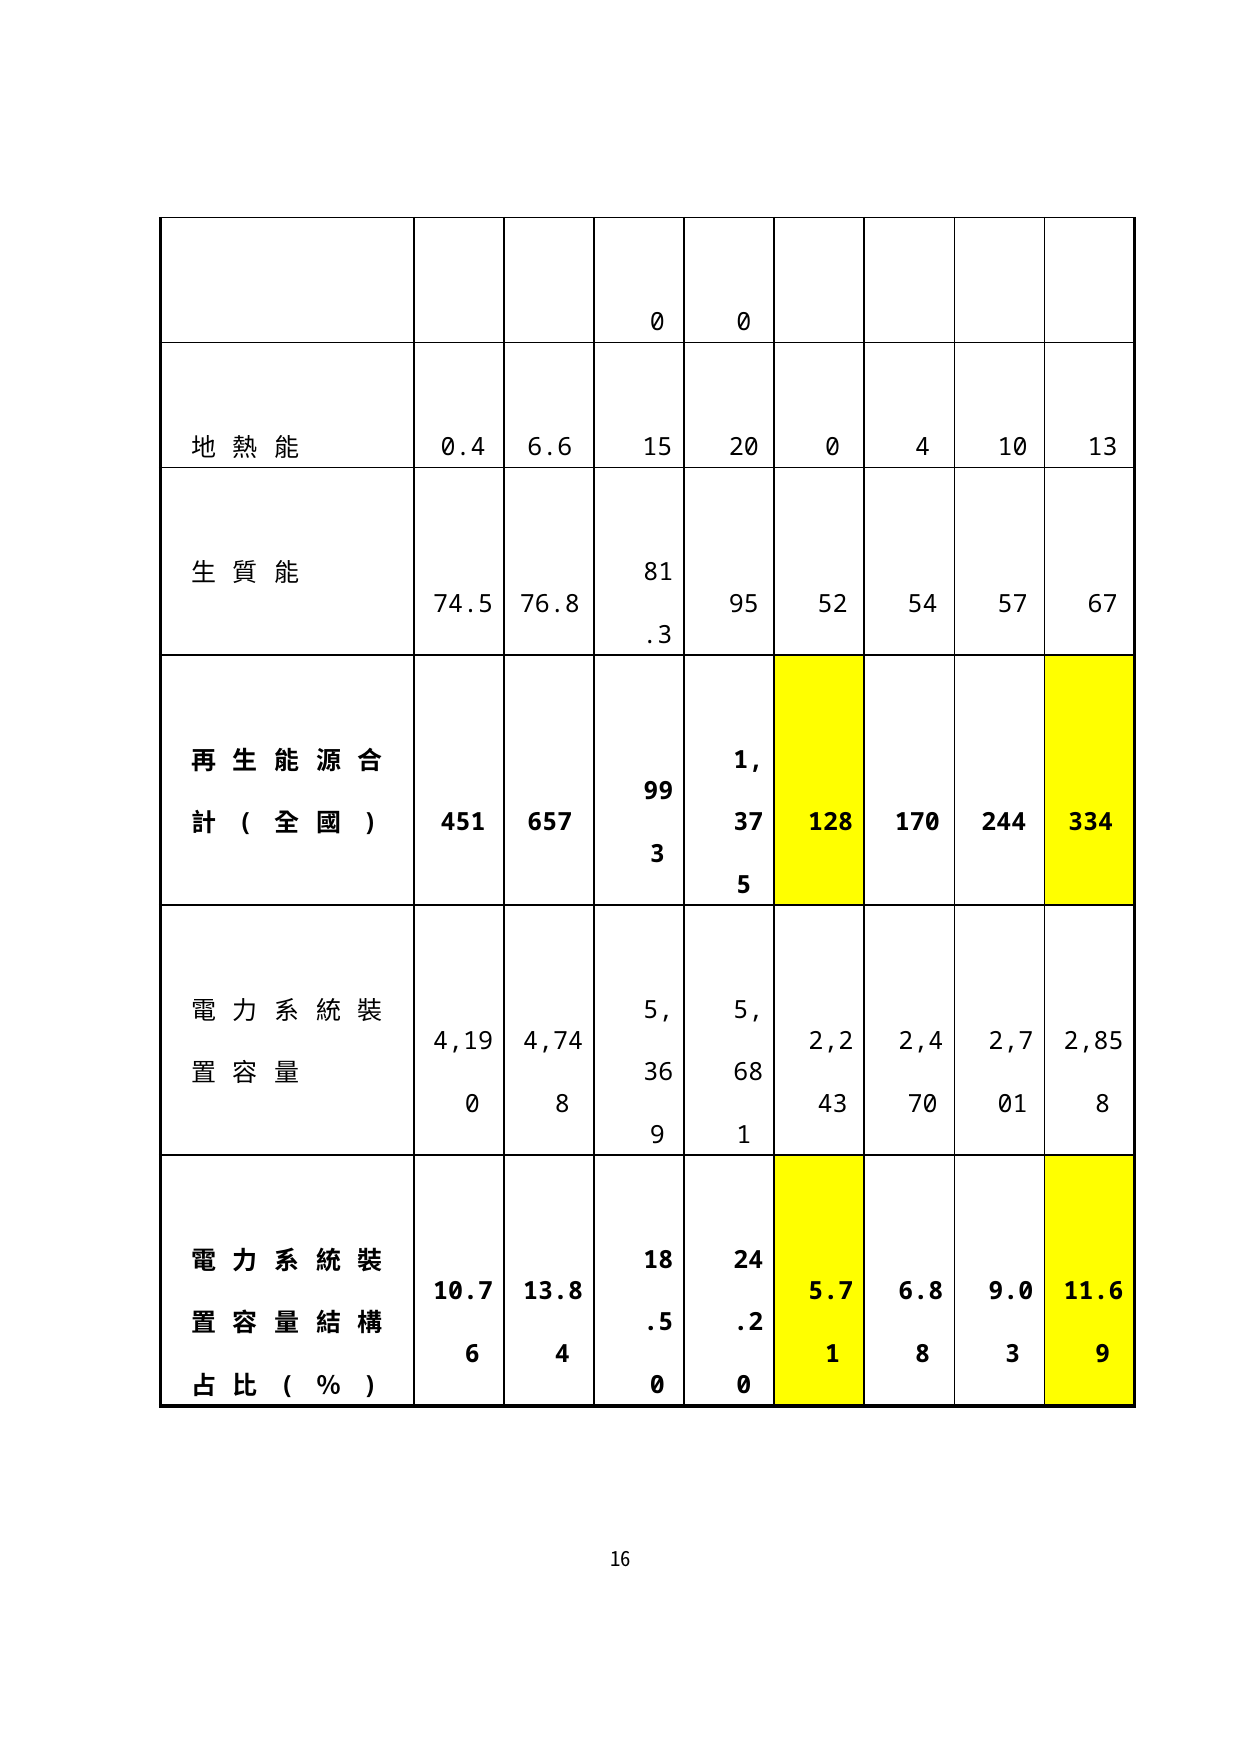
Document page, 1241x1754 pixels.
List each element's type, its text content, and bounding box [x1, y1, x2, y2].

table_cell 334 [1045, 656, 1133, 904]
table_cell 67 [1045, 468, 1133, 654]
table_cell 10.76 [415, 1156, 503, 1404]
table_cell 4 [865, 343, 954, 467]
table_cell 5.71 [775, 1156, 863, 1404]
table_cell 電力系統裝置容量結構占比(％) [162, 1156, 413, 1404]
table_cell 52 [775, 468, 863, 654]
table_cell 128 [775, 656, 863, 904]
table_cell 18.50 [595, 1156, 683, 1404]
table_cell 2,858 [1045, 906, 1133, 1154]
table_cell 0 [685, 218, 773, 342]
table_cell 11.69 [1045, 1156, 1133, 1404]
table_cell 451 [415, 656, 503, 904]
table_cell 76.8 [505, 468, 593, 654]
table_cell [162, 218, 413, 342]
table_cell 4,190 [415, 906, 503, 1154]
table_cell [505, 218, 593, 342]
table_cell 20 [685, 343, 773, 467]
table_cell 地熱能 [162, 343, 413, 467]
table_cell 6.88 [865, 1156, 954, 1404]
table_cell 0 [775, 343, 863, 467]
table_cell 244 [955, 656, 1044, 904]
table_cell 4,748 [505, 906, 593, 1154]
table_cell [775, 218, 863, 342]
table_cell 6.6 [505, 343, 593, 467]
table_cell 2,470 [865, 906, 954, 1154]
table_cell 2,243 [775, 906, 863, 1154]
table_cell 81.3 [595, 468, 683, 654]
table_cell 5,369 [595, 906, 683, 1154]
table_cell 170 [865, 656, 954, 904]
table_cell 2,701 [955, 906, 1044, 1154]
table_cell 74.5 [415, 468, 503, 654]
table_cell [865, 218, 954, 342]
table_cell 1,375 [685, 656, 773, 904]
table_cell 13.84 [505, 1156, 593, 1404]
table_cell 15 [595, 343, 683, 467]
table_cell 生質能 [162, 468, 413, 654]
table_cell 5,681 [685, 906, 773, 1154]
table_cell 657 [505, 656, 593, 904]
table_cell 57 [955, 468, 1044, 654]
table_cell 24.20 [685, 1156, 773, 1404]
table_cell 95 [685, 468, 773, 654]
table_cell 電力系統裝置容量 [162, 906, 413, 1154]
table_cell 10 [955, 343, 1044, 467]
table_cell 0 [595, 218, 683, 342]
table_cell 54 [865, 468, 954, 654]
table_cell 0.4 [415, 343, 503, 467]
table_cell [415, 218, 503, 342]
table_cell 993 [595, 656, 683, 904]
table_cell [955, 218, 1044, 342]
table_cell 9.03 [955, 1156, 1044, 1404]
table_cell 再生能源合計(全國) [162, 656, 413, 904]
table_cell 13 [1045, 343, 1133, 467]
table_cell [1045, 218, 1133, 342]
